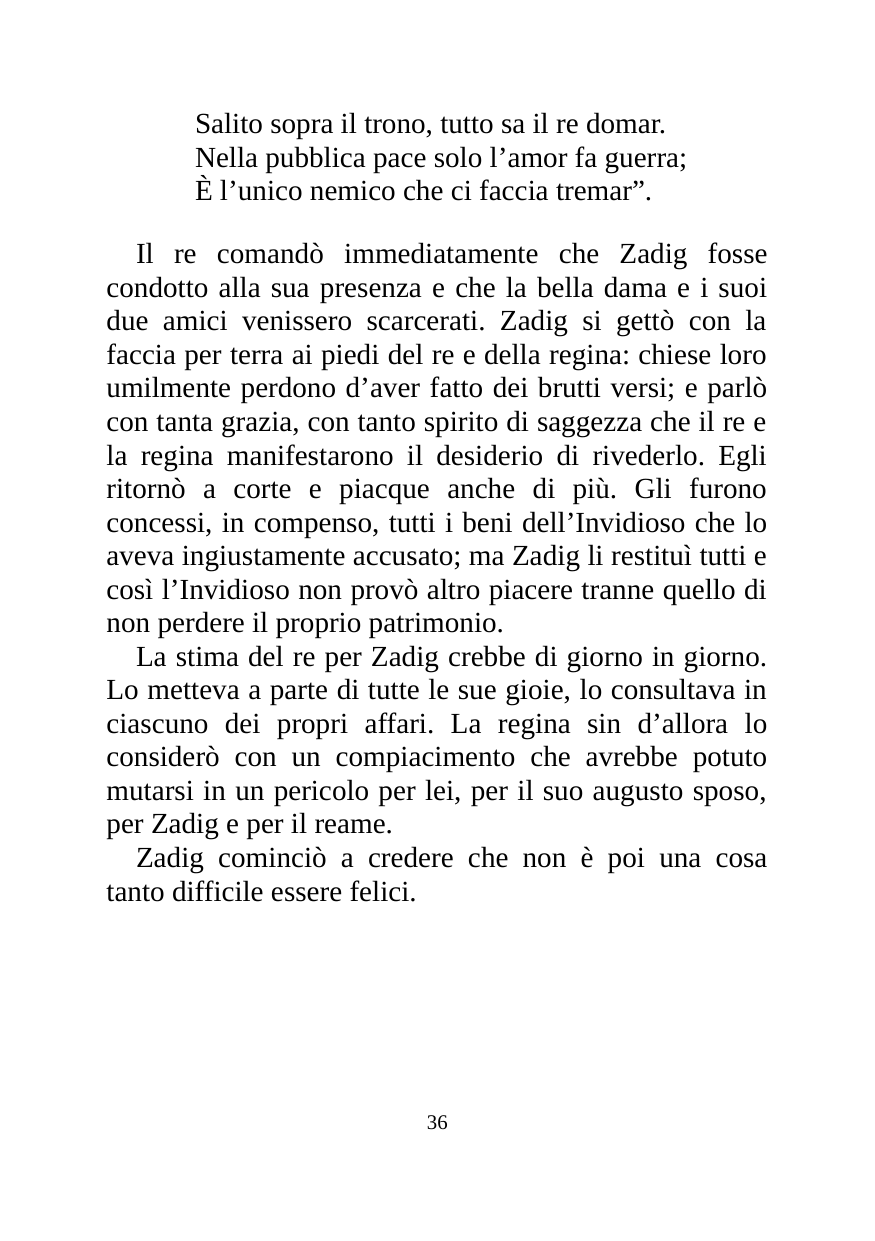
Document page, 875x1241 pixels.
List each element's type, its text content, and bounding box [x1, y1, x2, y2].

text Il re comandò immediatamente che Zadig fosse condotto alla sua presenza e che la bella dama e i suoi due amici venissero scarcerati. Zadig si gettò con la faccia per terra ai piedi del re e della regina: chiese loro umilmente perdono d’aver fatto dei brutti versi; e parlò con tanta grazia, con tanto spirito di saggezza che il re e la regina manifestarono il desiderio di rivederlo. Egli ritornò a corte e piacque anche di più. Gli furono concessi, in compenso, tutti i beni dell’Invidioso che lo aveva ingiustamente accusato; ma Zadig li restituì tutti e così l’Invidioso non provò altro piacere tranne quello di non perdere il proprio patrimonio. [106, 236, 768, 639]
text La stima del re per Zadig crebbe di giorno in giorno. Lo metteva a parte di tutte le sue gioie, lo consultava in ciascuno dei propri affari. La regina sin d’allora lo considerò con un compiacimento che avrebbe potuto mutarsi in un pericolo per lei, per il suo augusto sposo, per Zadig e per il reame. [106, 639, 768, 840]
text Zadig cominciò a credere che non è poi una cosa tanto difficile essere felici. [106, 840, 768, 907]
text Salito sopra il trono, tutto sa il re domar. Nella pubblica pace solo l’amor fa guerra; È l’unico nemico che ci faccia tremar”. [195, 106, 768, 207]
